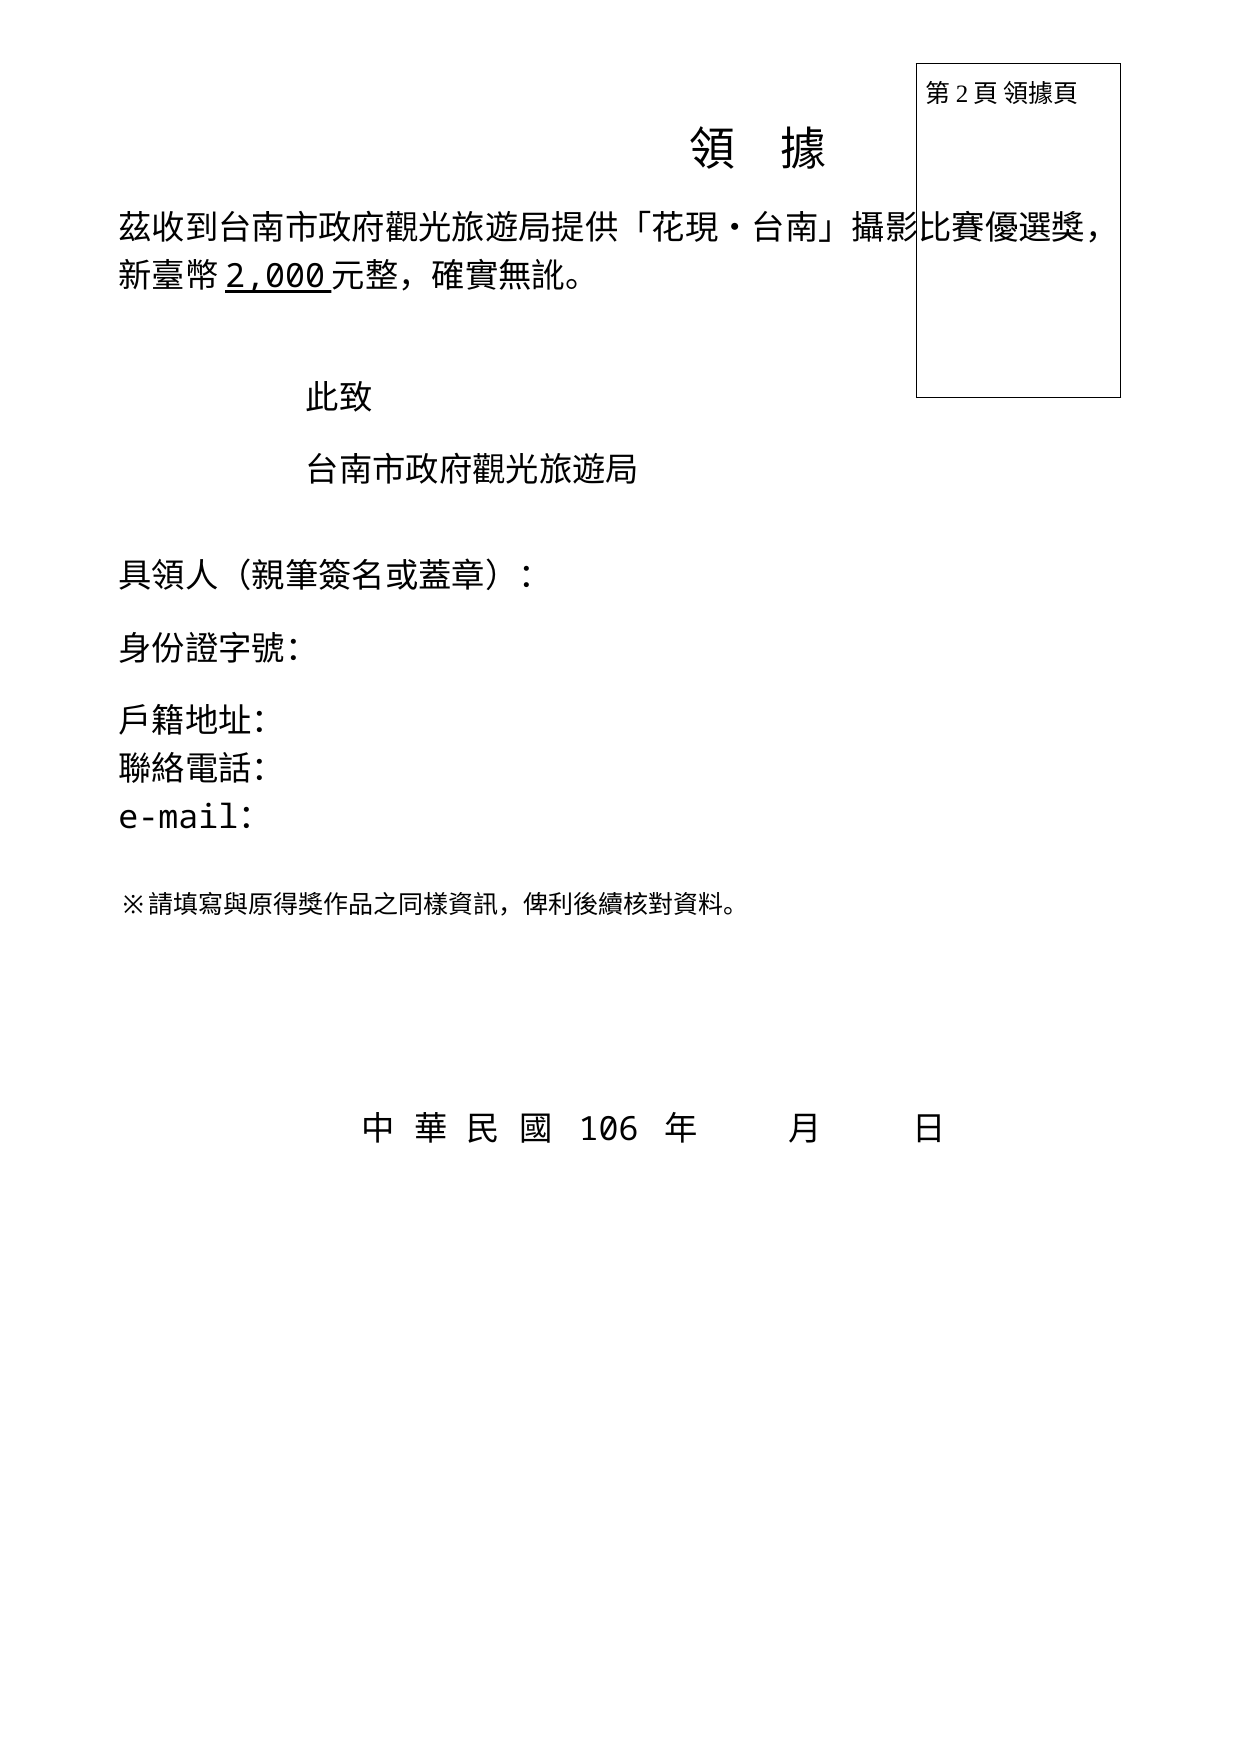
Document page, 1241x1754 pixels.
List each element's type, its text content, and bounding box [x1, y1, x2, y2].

text 台南市政府觀光旅遊局 [306, 443, 1122, 491]
text 具領人（親筆簽名或蓋章）： [118, 549, 1122, 597]
text 茲收到台南市政府觀光旅遊局提供「花現‧台南」攝影比賽優選獎，新臺幣2,000元整，確實無訛。 [118, 201, 916, 371]
text 領 據 [118, 112, 916, 178]
text 聯絡電話： [118, 742, 1122, 790]
text 第2頁 領據頁 [926, 73, 1111, 109]
text 戶籍地址： [118, 694, 1122, 742]
text e-mail： [118, 790, 1122, 839]
text 身份證字號： [118, 621, 1122, 670]
text 領 據 [917, 64, 1120, 397]
text 此致 [306, 371, 1122, 419]
text 中華民國106年 月 日 [174, 1102, 1018, 1150]
text ※請填寫與原得獎作品之同樣資訊，俾利後續核對資料。 [118, 884, 1122, 920]
